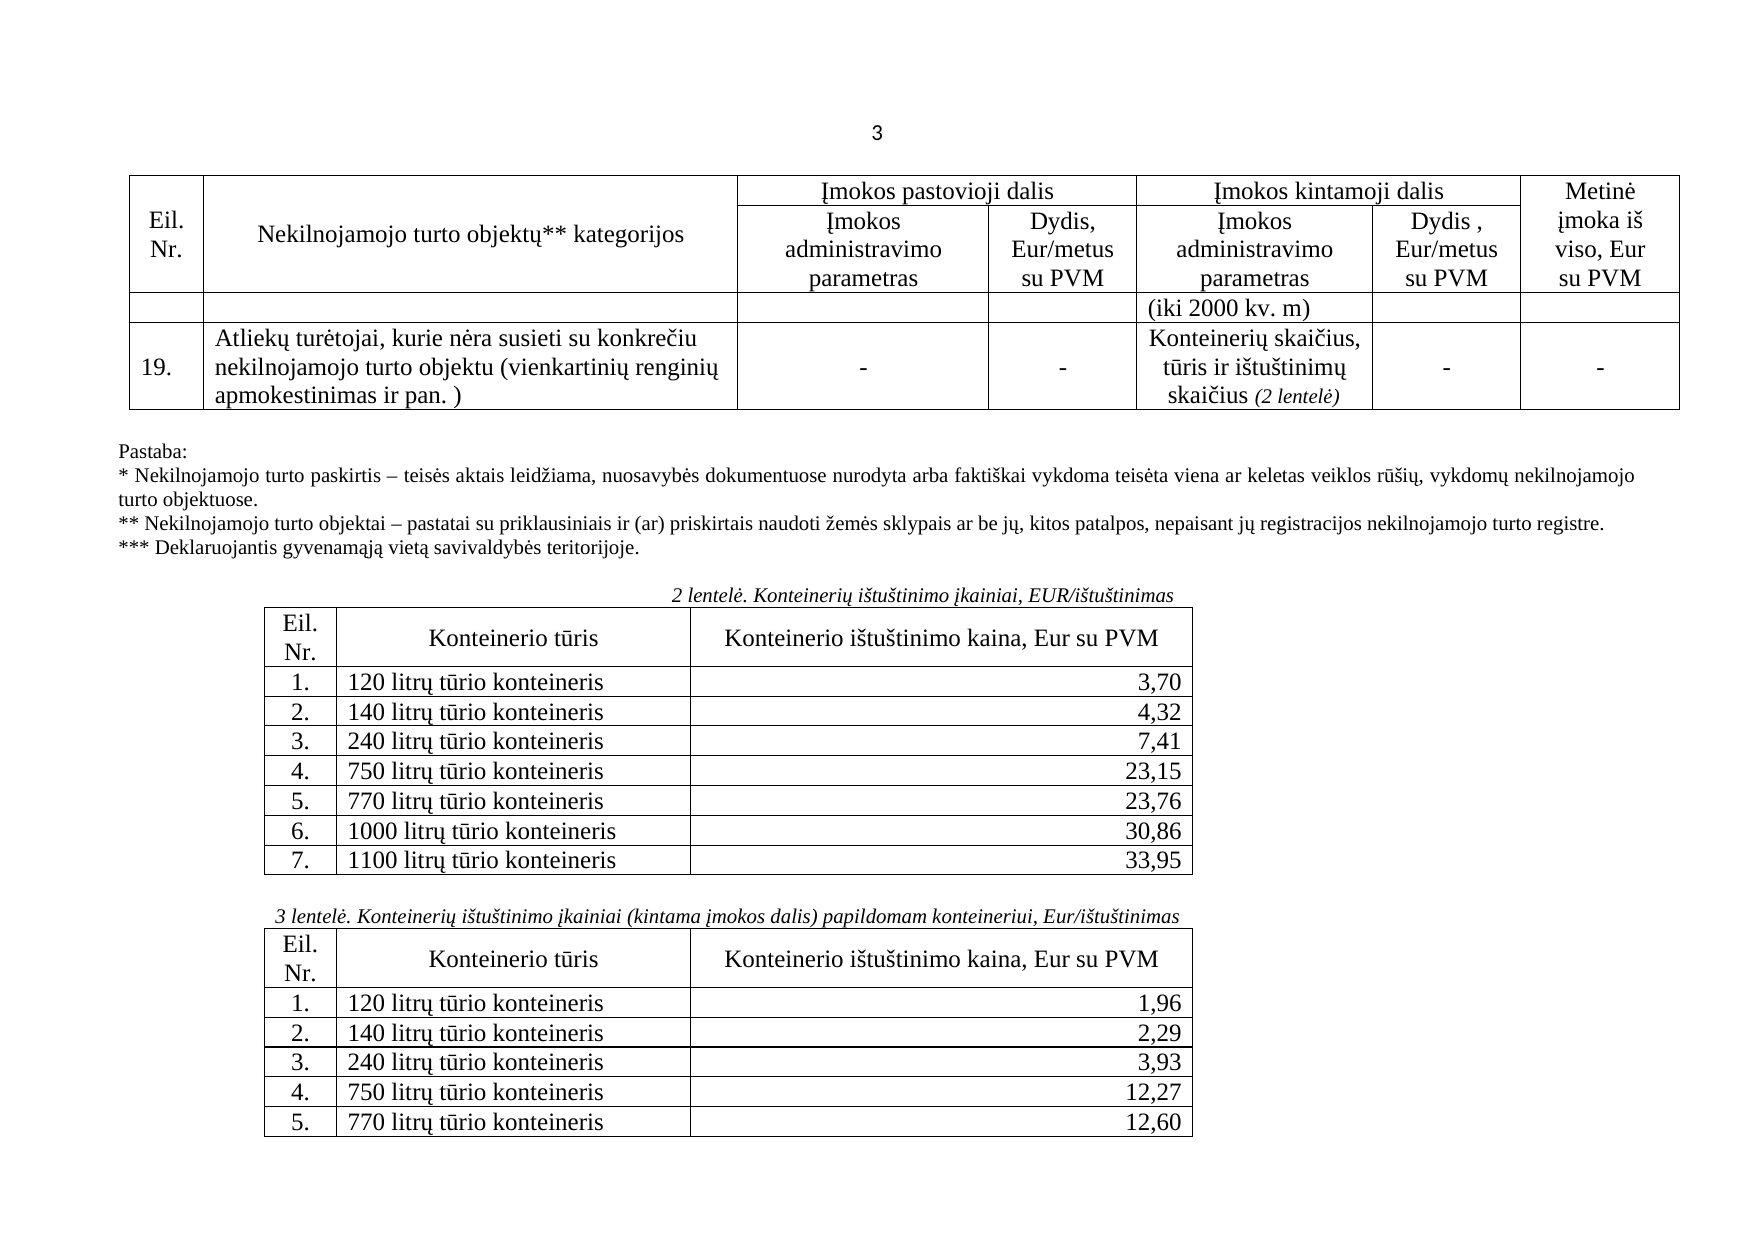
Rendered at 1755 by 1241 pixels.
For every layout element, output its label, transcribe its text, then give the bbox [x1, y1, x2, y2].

table_header Eil. Nr. [265, 929, 336, 987]
table_cell 4. [265, 756, 336, 785]
table_cell 5. [265, 786, 336, 815]
table_cell 6. [265, 816, 336, 844]
table_header Įmokos pastovioji dalis [738, 176, 1136, 205]
table_cell 33,95 [691, 846, 1192, 874]
table_cell Įmokos administravimo parametras [738, 206, 988, 292]
table_cell [1373, 293, 1520, 322]
table_cell Konteinerių skaičius, tūris ir ištuštinimų skaičius (2 lentelė) [1137, 323, 1372, 409]
table_header Metinė įmoka iš viso, Eur su PVM [1521, 176, 1679, 292]
table_header Įmokos kintamoji dalis [1137, 176, 1520, 205]
table_cell [738, 293, 988, 322]
table_cell 3. [265, 1048, 336, 1076]
table_cell 4. [265, 1077, 336, 1106]
table_cell Dydis, Eur/metus su PVM [989, 206, 1136, 292]
table_cell 23,76 [691, 786, 1192, 815]
text 2 lentelė. Konteinerių ištuštinimo įkainiai, EUR/ištuštinimas [118, 583, 1636, 607]
table_cell 770 litrų tūrio konteineris [337, 786, 690, 815]
table_cell 3,70 [691, 667, 1192, 696]
table_cell 240 litrų tūrio konteineris [337, 1048, 690, 1076]
table_cell 3,93 [691, 1048, 1192, 1076]
table_cell 7,41 [691, 726, 1192, 755]
table_cell - [1521, 323, 1679, 409]
table_cell 12,27 [691, 1077, 1192, 1106]
table_cell 240 litrų tūrio konteineris [337, 726, 690, 755]
table_cell 750 litrų tūrio konteineris [337, 756, 690, 785]
table_cell 7. [265, 846, 336, 874]
table_header Eil. Nr. [265, 608, 336, 666]
table_cell - [738, 323, 988, 409]
table_cell 1,96 [691, 988, 1192, 1017]
table_cell 1100 litrų tūrio konteineris [337, 846, 690, 874]
table_cell - [989, 323, 1136, 409]
table_cell 1. [265, 667, 336, 696]
table_cell Įmokos administravimo parametras [1137, 206, 1372, 292]
table_cell 750 litrų tūrio konteineris [337, 1077, 690, 1106]
table_cell [1521, 293, 1679, 322]
table_cell 23,15 [691, 756, 1192, 785]
table_cell 1000 litrų tūrio konteineris [337, 816, 690, 844]
table_header Eil. Nr. [130, 176, 203, 292]
table_cell (iki 2000 kv. m) [1137, 293, 1372, 322]
table_cell 30,86 [691, 816, 1192, 844]
table_cell 120 litrų tūrio konteineris [337, 667, 690, 696]
table_cell 3. [265, 726, 336, 755]
table_cell 5. [265, 1107, 336, 1136]
table_cell Atliekų turėtojai, kurie nėra susieti su konkrečiu nekilnojamojo turto objektu (vienkartinių renginių apmokestinimas ir pan. ) [204, 323, 737, 409]
text Pastaba: [118, 439, 1636, 463]
table_cell - [1373, 323, 1520, 409]
table_cell [989, 293, 1136, 322]
table_cell Dydis , Eur/metus su PVM [1373, 206, 1520, 292]
table_cell 140 litrų tūrio konteineris [337, 697, 690, 725]
table_cell [130, 293, 203, 322]
table_header Konteinerio tūris [337, 608, 690, 666]
text *** Deklaruojantis gyvenamąją vietą savivaldybės teritorijoje. [118, 535, 1636, 559]
table_cell 4,32 [691, 697, 1192, 725]
table_cell 12,60 [691, 1107, 1192, 1136]
table_header Konteinerio ištuštinimo kaina, Eur su PVM [691, 929, 1192, 987]
table_cell 19. [130, 323, 203, 409]
table_cell 120 litrų tūrio konteineris [337, 988, 690, 1017]
table_cell 1. [265, 988, 336, 1017]
table_header Konteinerio ištuštinimo kaina, Eur su PVM [691, 608, 1192, 666]
table_header Konteinerio tūris [337, 929, 690, 987]
table_cell 2. [265, 1018, 336, 1046]
table_cell 2,29 [691, 1018, 1192, 1046]
table_cell [204, 293, 737, 322]
table_cell 2. [265, 697, 336, 725]
text 3 lentelė. Konteinerių ištuštinimo įkainiai (kintama įmokos dalis) papildomam konteineriui, Eur/ištuštinimas [118, 904, 1636, 928]
table_header Nekilnojamojo turto objektų** kategorijos [204, 176, 737, 292]
text ** Nekilnojamojo turto objektai – pastatai su priklausiniais ir (ar) priskirtais naudoti žemės sklypais ar be jų, kitos patalpos, nepaisant jų registracijos nekilnojamojo turto registre. [118, 511, 1636, 535]
table_cell 770 litrų tūrio konteineris [337, 1107, 690, 1136]
text * Nekilnojamojo turto paskirtis – teisės aktais leidžiama, nuosavybės dokumentuose nurodyta arba faktiškai vykdoma teisėta viena ar keletas veiklos rūšių, vykdomų nekilnojamojo turto objektuose. [118, 463, 1636, 511]
table_cell 140 litrų tūrio konteineris [337, 1018, 690, 1046]
